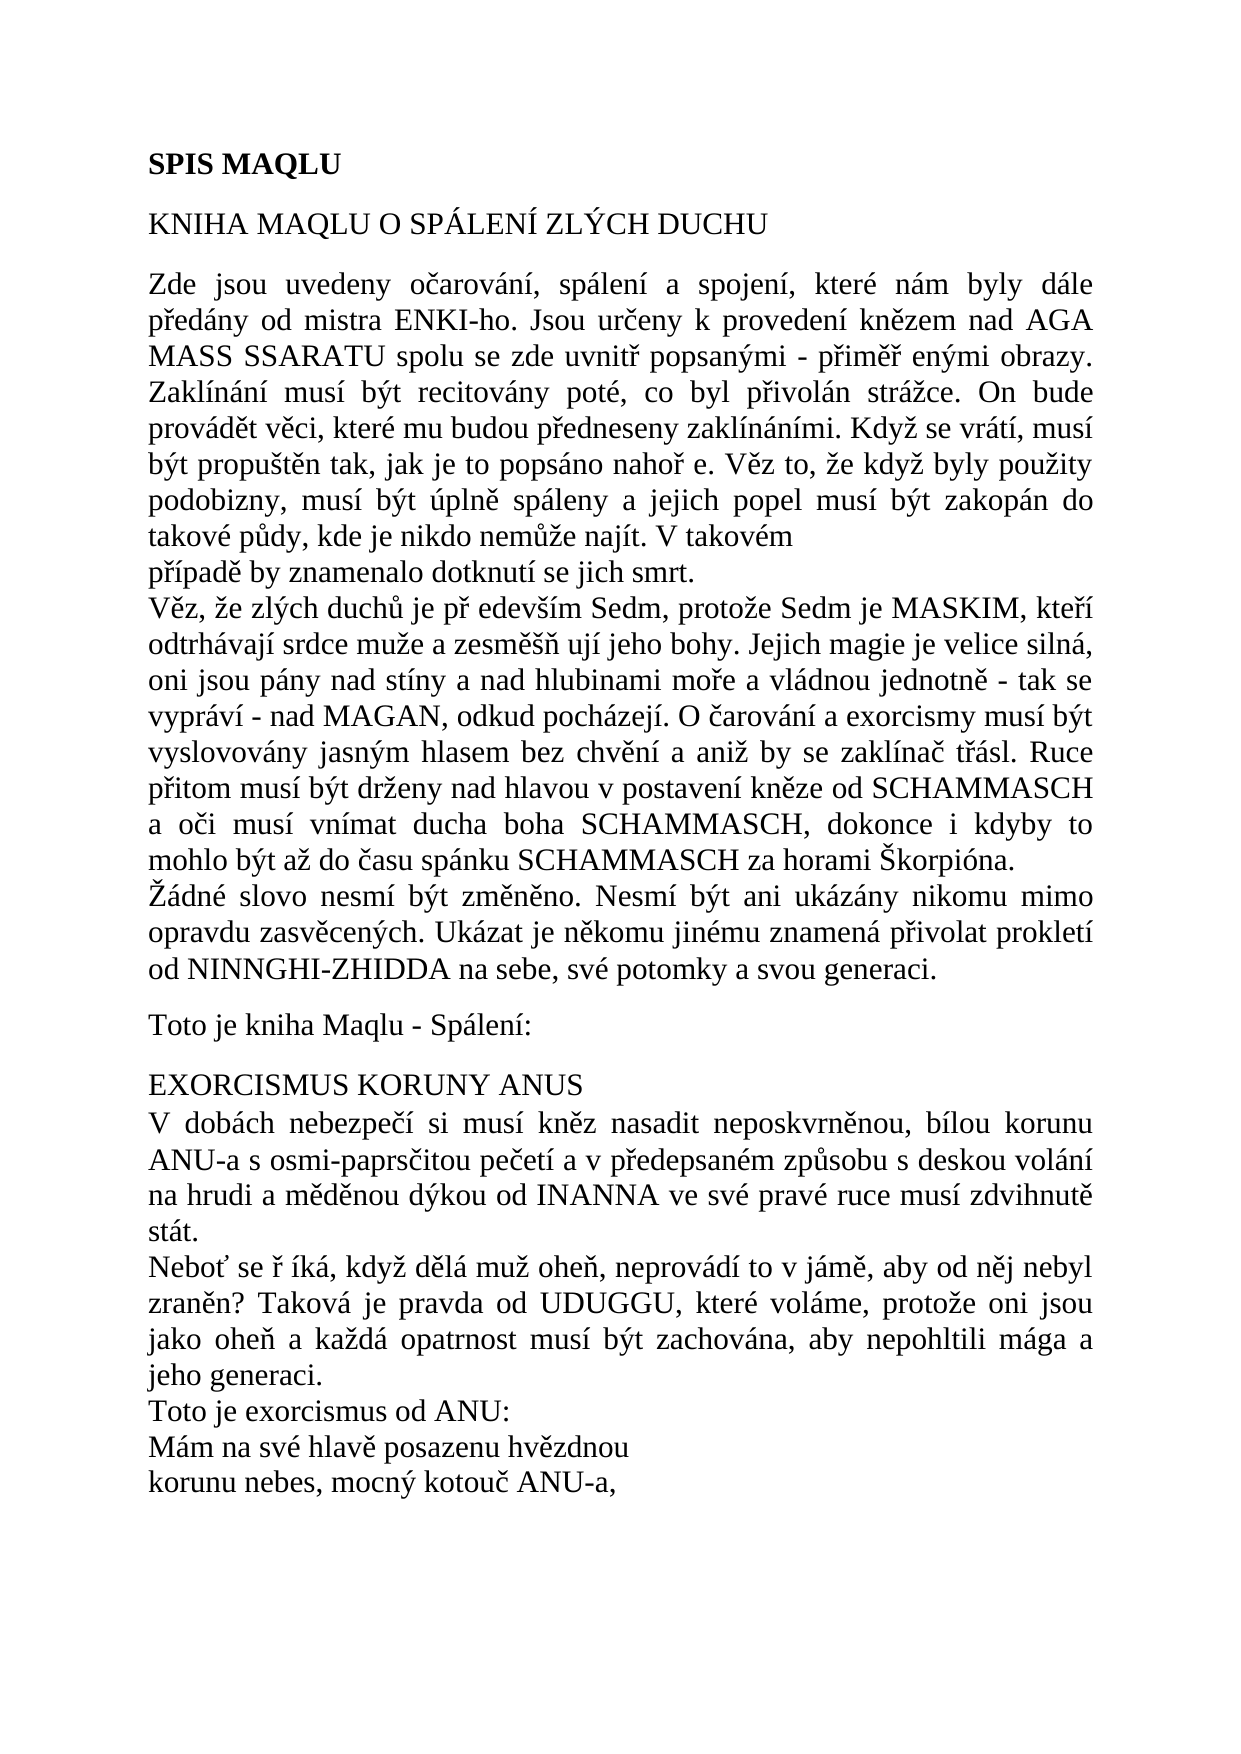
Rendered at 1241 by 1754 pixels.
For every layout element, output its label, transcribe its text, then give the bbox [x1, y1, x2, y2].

text V dobách nebezpečí si musí kněz nasadit neposkvrněnou, bílou korunu ANU-a s osmi-paprsčitou pečetí a v předepsaném způsobu s deskou volání na hrudi a měděnou dýkou od INANNA ve své pravé ruce musí zdvihnutě stát. [148, 1105, 1094, 1248]
text Žádné slovo nesmí být změněno. Nesmí být ani ukázány nikomu mimo opravdu zasvěcených. Ukázat je někomu jinému znamená přivolat prokletí od NINNGHI-ZHIDDA na sebe, své potomky a svou generaci. [148, 877, 1094, 986]
text Zde jsou uvedeny očarování, spálení a spojení, které nám byly dále předány od mistra ENKI-ho. Jsou určeny k provedení knězem nad AGA MASS SSARATU spolu se zde uvnitř popsanými - přiměř enými obrazy. Zaklínání musí být recitovány poté, co byl přivolán strážce. On bude provádět věci, které mu budou předneseny zaklínáními. Když se vrátí, musí být propuštěn tak, jak je to popsáno nahoř e. Věz to, že když byly použity podobizny, musí být úplně spáleny a jejich popel musí být zakopán do takové půdy, kde je nikdo nemůže najít. V takovém [148, 266, 1094, 553]
text KNIHA MAQLU O SPÁLENÍ ZLÝCH DUCHU [148, 206, 1094, 242]
text SPIS MAQLU [148, 145, 1094, 181]
text Věz, že zlých duchů je př edevším Sedm, protože Sedm je MASKIM, kteří odtrhávají srdce muže a zesměšň ují jeho bohy. Jejich magie je velice silná, oni jsou pány nad stíny a nad hlubinami moře a vládnou jednotně - tak se vypráví - nad MAGAN, odkud pocházejí. O čarování a exorcismy musí být vyslovovány jasným hlasem bez chvění a aniž by se zaklínač třásl. Ruce přitom musí být drženy nad hlavou v postavení kněze od SCHAMMASCH a oči musí vnímat ducha boha SCHAMMASCH, dokonce i kdyby to mohlo být až do času spánku SCHAMMASCH za horami Škorpióna. [148, 589, 1094, 877]
text EXORCISMUS KORUNY ANUS [148, 1067, 1094, 1102]
text případě by znamenalo dotknutí se jich smrt. [148, 553, 1094, 589]
text Mám na své hlavě posazenu hvězdnou korunu nebes, mocný kotouč ANU-a, [148, 1428, 653, 1499]
text Toto je exorcismus od ANU: [148, 1392, 1094, 1428]
text Toto je kniha Maqlu - Spálení: [148, 1007, 1094, 1043]
text Neboť se ř íká, když dělá muž oheň, neprovádí to v jámě, aby od něj nebyl zraněn? Taková je pravda od UDUGGU, které voláme, protože oni jsou jako oheň a každá opatrnost musí být zachována, aby nepohltili mága a jeho generaci. [148, 1248, 1094, 1392]
